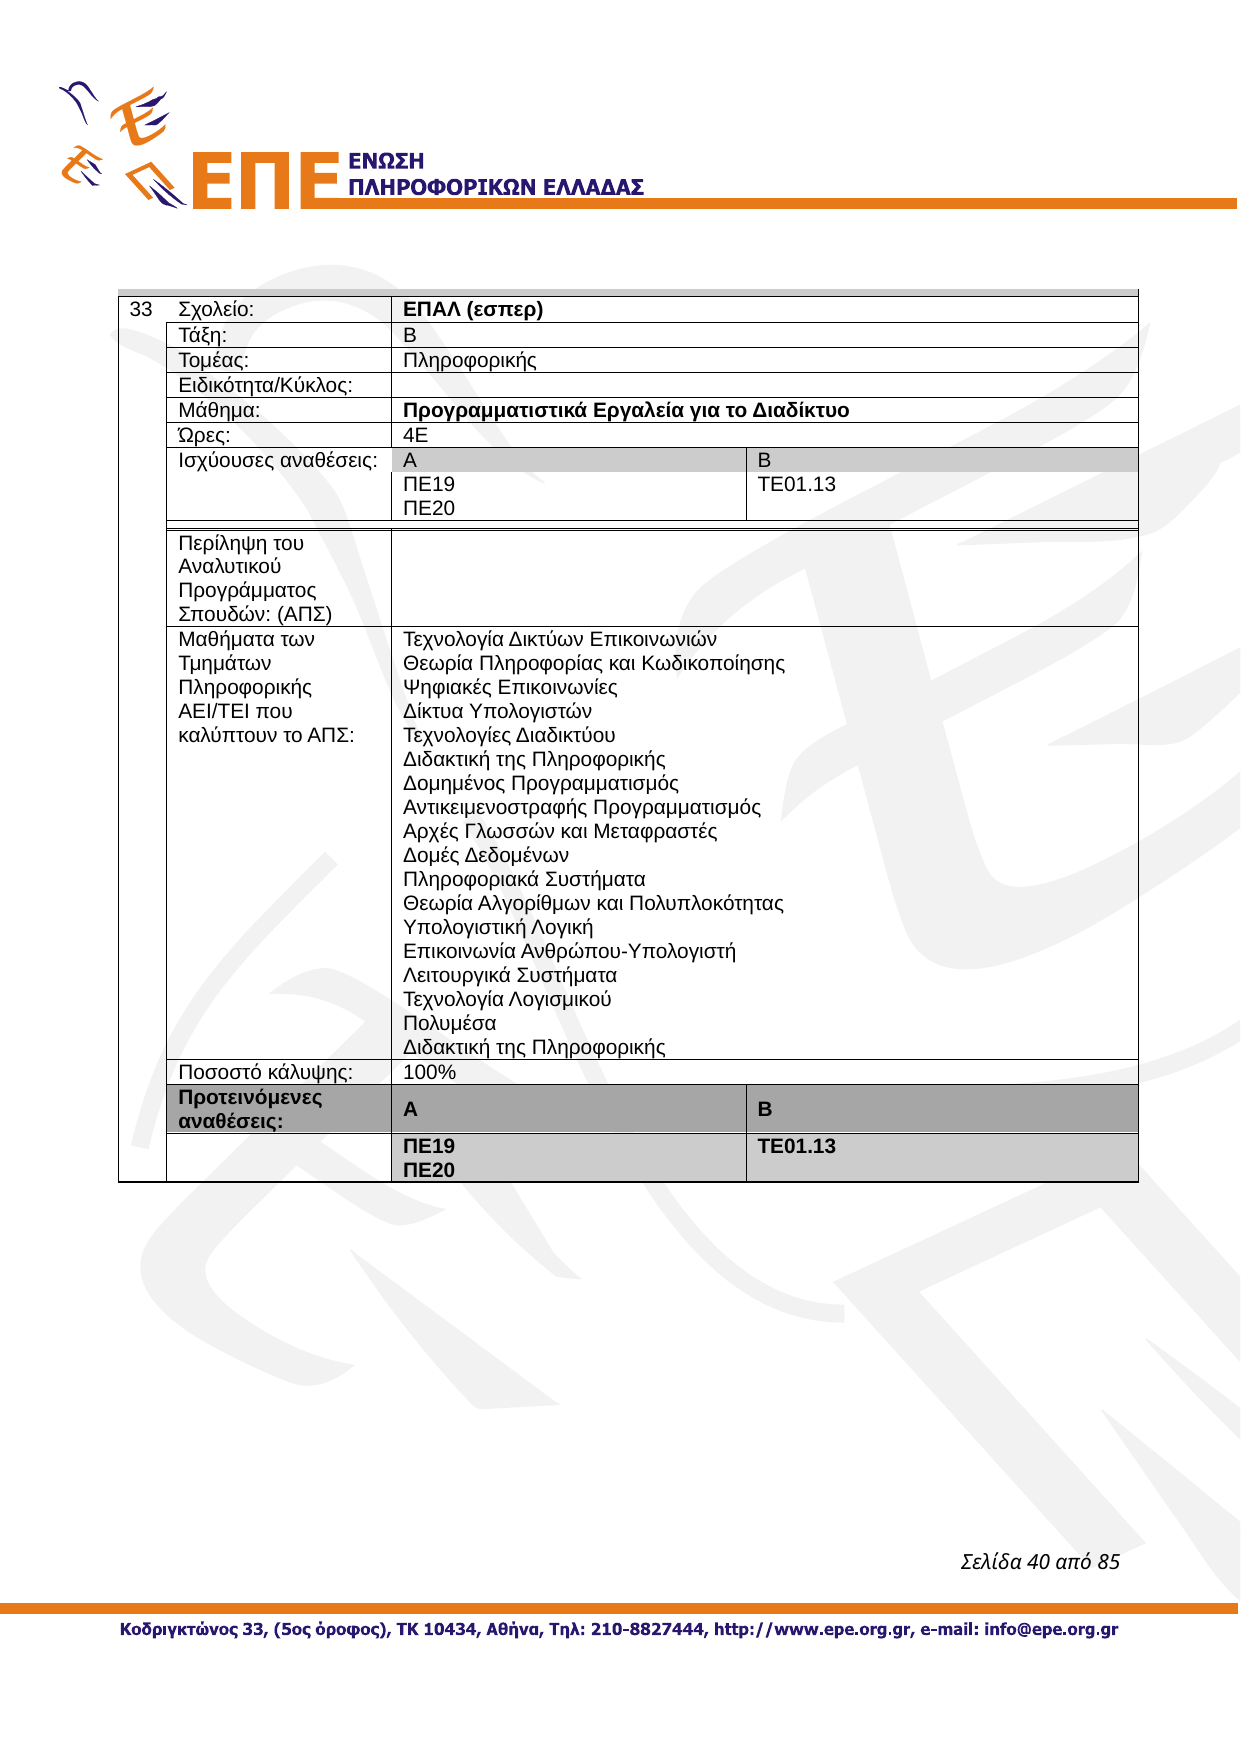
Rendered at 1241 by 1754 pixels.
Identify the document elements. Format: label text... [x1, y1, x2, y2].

table_header Β [747, 448, 1138, 472]
table_header Α [392, 448, 746, 472]
table_cell [167, 1134, 391, 1181]
table_cell ΤΕ01.13 [747, 1134, 1138, 1181]
table_cell Προγραμματιστικά Εργαλεία για το Διαδίκτυο [392, 398, 1138, 422]
table_header [392, 289, 1138, 296]
table_cell 4Ε [392, 423, 1138, 447]
table_header [118, 289, 167, 296]
table_cell [167, 521, 392, 528]
table_cell Τομέας: [167, 348, 391, 372]
table_header [167, 289, 392, 296]
table_cell 33 [119, 297, 167, 1181]
table_cell 100% [392, 1060, 1138, 1083]
table_cell Πληροφορικής [392, 348, 1138, 372]
table_cell Τεχνολογία Δικτύων Επικοινωνιών Θεωρία Πληροφορίας και Κωδικοποίησης Ψηφιακές Επικοινωνίες Δίκτυα Υπολογιστών Τεχνολογίες Διαδικτύου Διδακτική της Πληροφορικής Δομημένος Προγραμματισμός Αντικειμενοστραφής Προγραμματισμός Αρχές Γλωσσών και Μεταφραστές Δομές Δεδομένων Πληροφοριακά Συστήματα Θεωρία Αλγορίθμων και Πολυπλοκότητας Υπολογιστική Λογική Επικοινωνία Ανθρώπου-Υπολογιστή Λειτουργικά Συστήματα Τεχνολογία Λογισμικού Πολυμέσα Διδακτική της Πληροφορικής [392, 627, 1138, 1058]
table_cell Τάξη: [167, 323, 391, 347]
table_cell Β [392, 323, 1138, 347]
table_cell [392, 531, 1138, 626]
table_cell Προτεινόμενες αναθέσεις: [167, 1085, 391, 1132]
table_cell [392, 373, 1138, 397]
table_cell Ισχύουσες αναθέσεις: [167, 448, 392, 520]
table_cell Περίληψη του Αναλυτικού Προγράμματος Σπουδών: (ΑΠΣ) [167, 531, 391, 626]
table_header ΕΠΑΛ (εσπερ) [392, 297, 1138, 322]
table_cell Ώρες: [167, 423, 391, 447]
table_cell ΠΕ19 ΠΕ20 [392, 1134, 746, 1181]
table_cell [392, 521, 1138, 528]
table_cell Β [747, 1085, 1138, 1132]
table_cell Μάθημα: [167, 398, 391, 422]
table_cell Μαθήματα των Τμημάτων Πληροφορικής ΑΕΙ/ΤΕΙ που καλύπτουν το ΑΠΣ: [167, 627, 391, 1058]
table_cell ΤΕ01.13 [747, 472, 1138, 520]
table_cell Ειδικότητα/Κύκλος: [167, 373, 391, 397]
table_cell Α [392, 1085, 746, 1132]
table_cell ΠΕ19 ΠΕ20 [392, 472, 746, 520]
table_header Σχολείο: [167, 297, 391, 322]
table_cell Ποσοστό κάλυψης: [167, 1060, 391, 1083]
